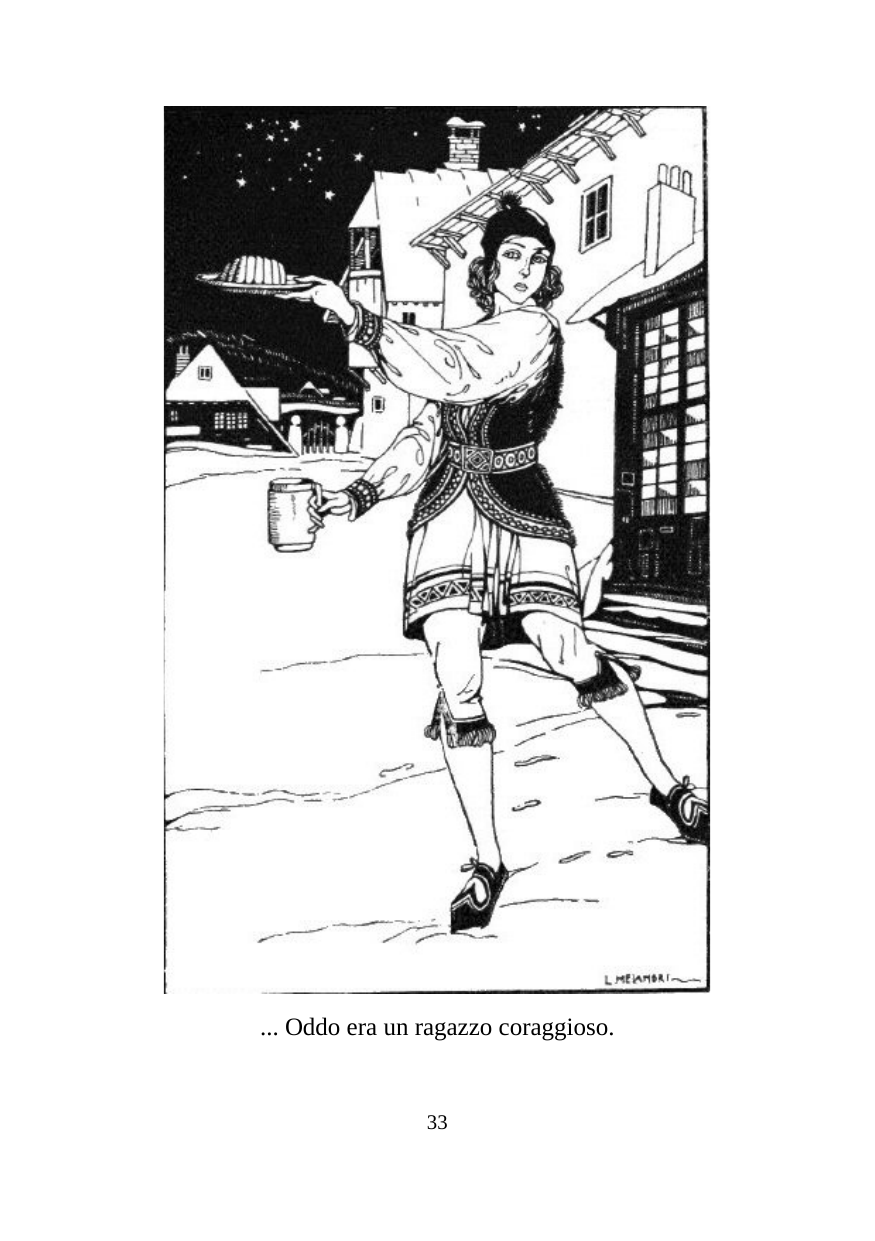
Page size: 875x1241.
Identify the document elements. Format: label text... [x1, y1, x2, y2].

picture [163, 106, 711, 994]
text ... Oddo era un ragazzo coraggioso. [106, 106, 768, 1040]
